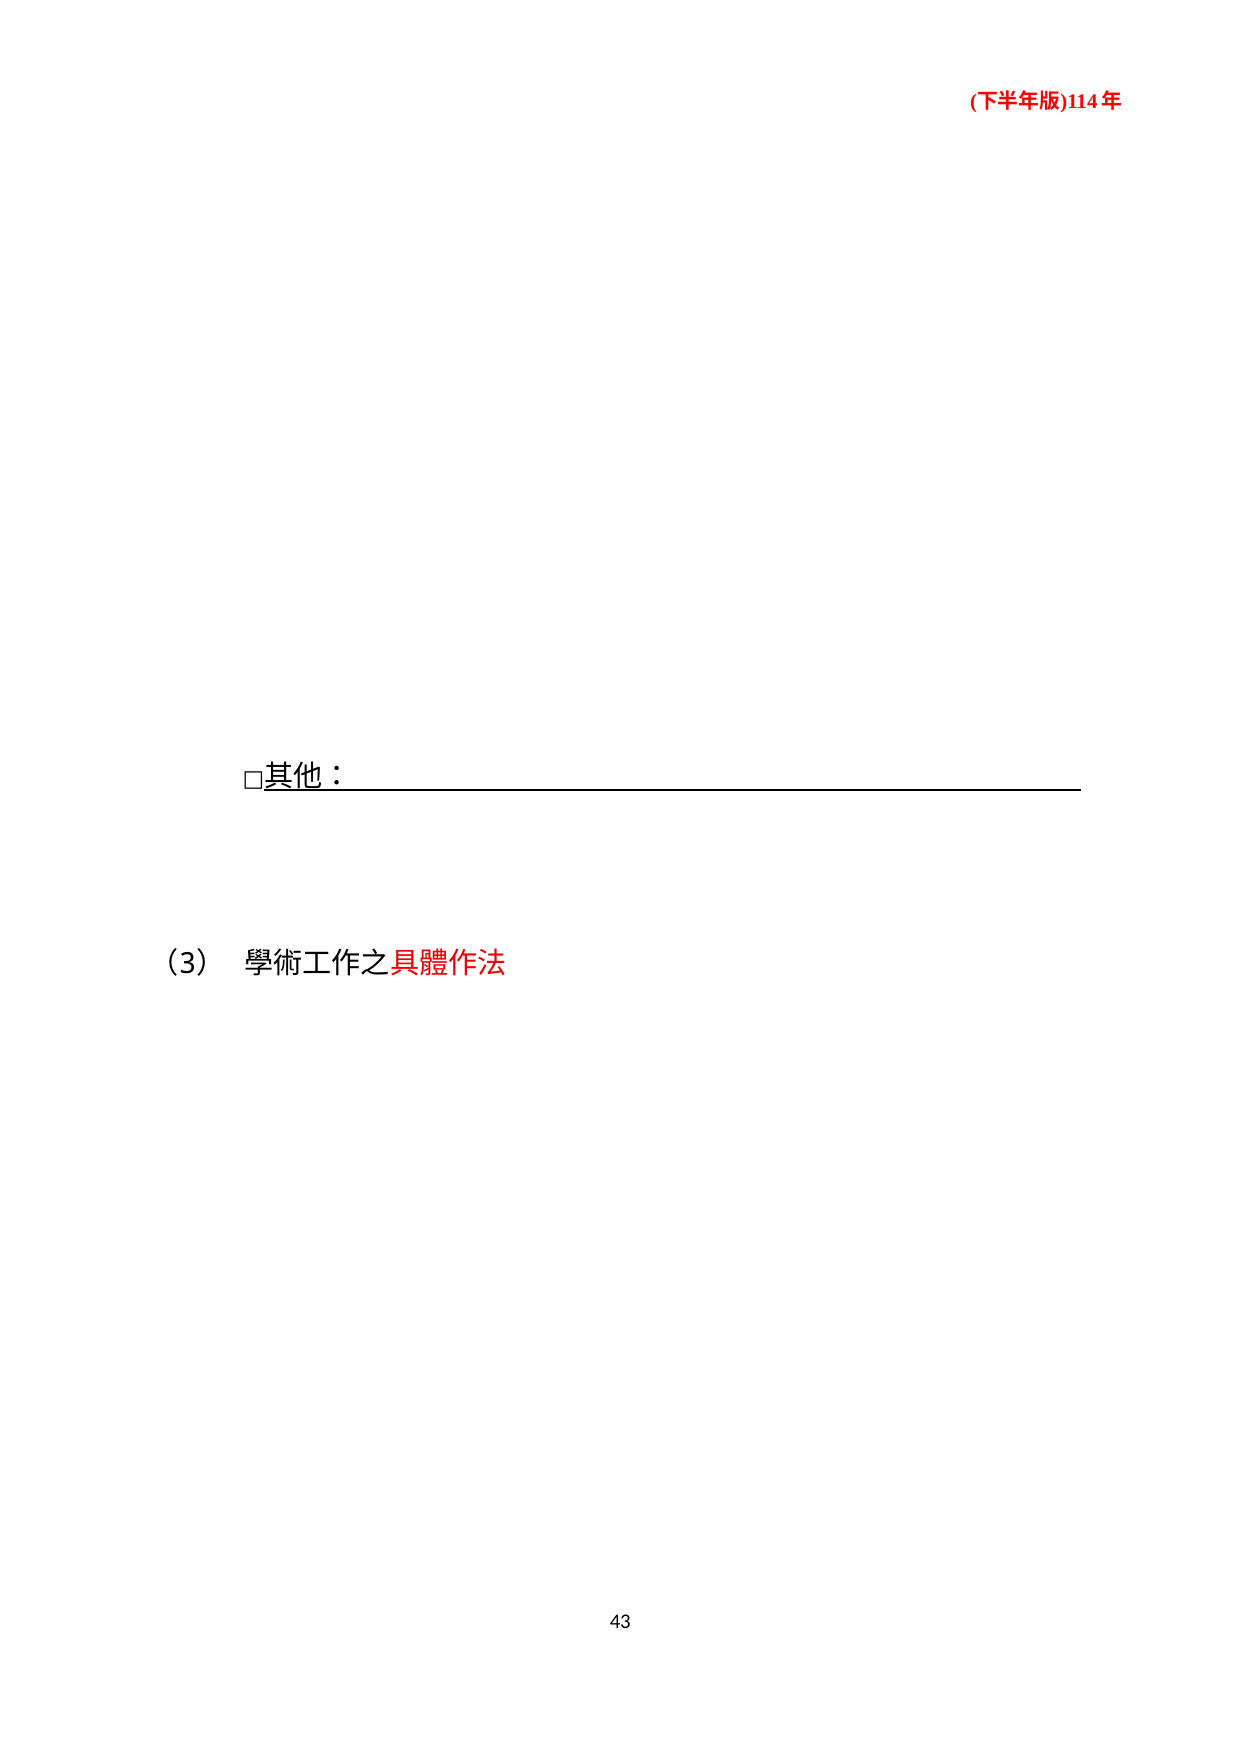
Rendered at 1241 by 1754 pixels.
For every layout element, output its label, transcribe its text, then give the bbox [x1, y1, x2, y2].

list 學術工作之具體作法 [149, 919, 1122, 982]
text □其他： [242, 732, 1122, 794]
